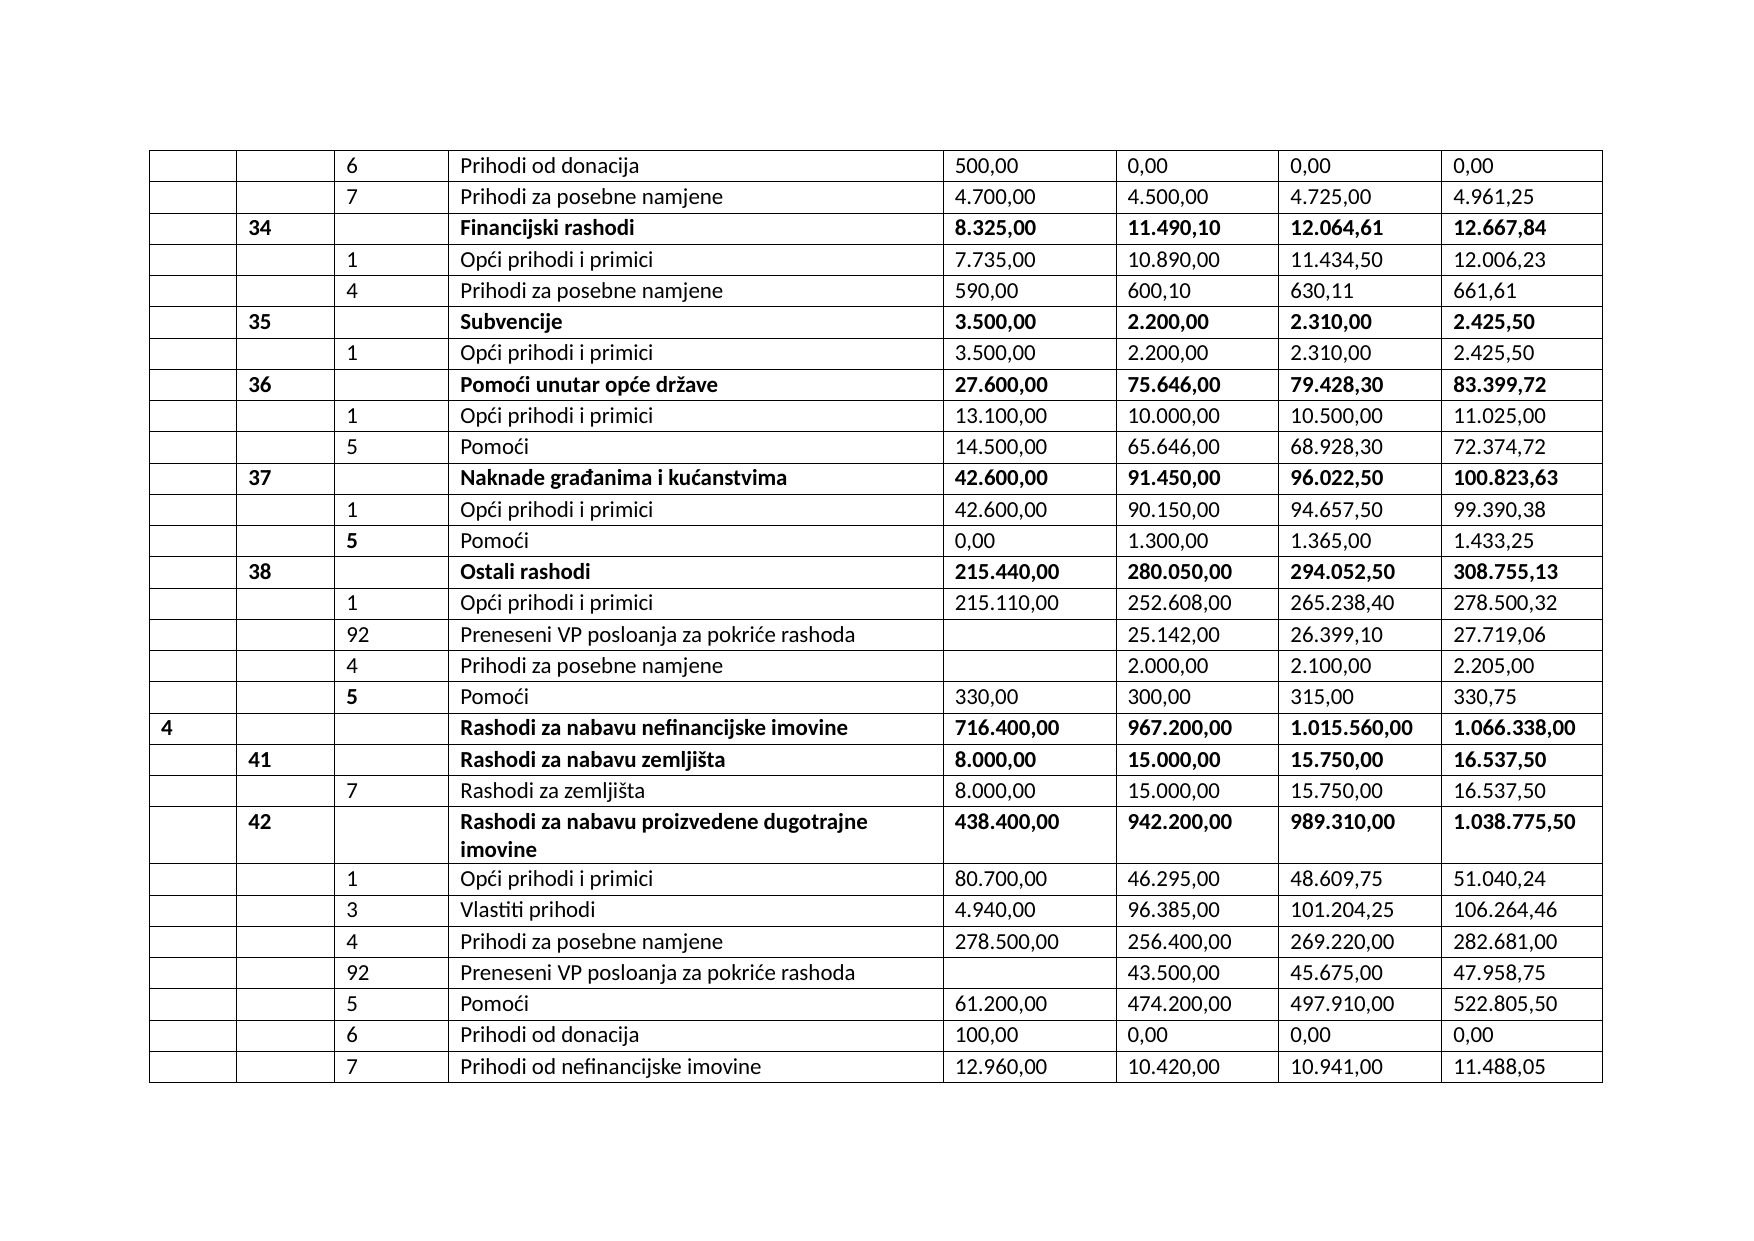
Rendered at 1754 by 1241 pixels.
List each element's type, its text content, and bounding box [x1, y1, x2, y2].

table_cell [237, 958, 334, 988]
table_cell [237, 526, 334, 556]
table_cell [944, 651, 1116, 681]
table_cell 4.700,00 [944, 182, 1116, 212]
table_cell 2.425,50 [1442, 307, 1602, 337]
table_cell Prihodi od nefinancijske imovine [449, 1052, 943, 1082]
table_cell [335, 370, 448, 400]
table_cell 46.295,00 [1117, 864, 1278, 894]
table_cell 11.490,10 [1117, 214, 1278, 244]
table_cell 2.425,50 [1442, 339, 1602, 369]
table_cell 438.400,00 [944, 807, 1116, 863]
table_cell 4 [335, 927, 448, 957]
table_cell 989.310,00 [1279, 807, 1441, 863]
table_cell 106.264,46 [1442, 896, 1602, 926]
table_cell 0,00 [1279, 1021, 1441, 1051]
table_cell 1.066.338,00 [1442, 714, 1602, 744]
table_cell 256.400,00 [1117, 927, 1278, 957]
table_cell 99.390,38 [1442, 495, 1602, 525]
table_cell Ostali rashodi [449, 557, 943, 587]
table_cell Opći prihodi i primici [449, 864, 943, 894]
table_cell 1.038.775,50 [1442, 807, 1602, 863]
table_cell 12.006,23 [1442, 245, 1602, 275]
table_cell [237, 339, 334, 369]
table_cell [150, 651, 236, 681]
table_cell Subvencije [449, 307, 943, 337]
table_cell Pomoći unutar opće države [449, 370, 943, 400]
table_cell [150, 807, 236, 863]
table_cell 27.600,00 [944, 370, 1116, 400]
table_cell 630,11 [1279, 276, 1441, 306]
table_cell 0,00 [1442, 1021, 1602, 1051]
table_cell 100,00 [944, 1021, 1116, 1051]
table_cell 1 [335, 495, 448, 525]
table_cell 96.022,50 [1279, 464, 1441, 494]
table_cell [237, 1052, 334, 1082]
table_cell 0,00 [1279, 151, 1441, 181]
table_cell Opći prihodi i primici [449, 245, 943, 275]
table_cell 5 [335, 526, 448, 556]
table_cell 92 [335, 958, 448, 988]
table_cell 500,00 [944, 151, 1116, 181]
table_cell 4 [150, 714, 236, 744]
table_cell 75.646,00 [1117, 370, 1278, 400]
table_cell Rashodi za zemljišta [449, 776, 943, 806]
table_cell 5 [335, 989, 448, 1019]
table_cell [237, 151, 334, 181]
table_cell [150, 927, 236, 957]
table_cell 4 [335, 651, 448, 681]
table_cell 282.681,00 [1442, 927, 1602, 957]
table_cell [237, 401, 334, 431]
table_cell [150, 589, 236, 619]
table_cell 1 [335, 864, 448, 894]
table_cell 12.667,84 [1442, 214, 1602, 244]
table_cell [237, 864, 334, 894]
table_cell 48.609,75 [1279, 864, 1441, 894]
table_cell [335, 745, 448, 775]
table_cell [150, 401, 236, 431]
table_cell 330,00 [944, 682, 1116, 712]
table_cell 79.428,30 [1279, 370, 1441, 400]
table_cell [237, 776, 334, 806]
table_cell [237, 495, 334, 525]
table_cell Opći prihodi i primici [449, 339, 943, 369]
table_cell 10.000,00 [1117, 401, 1278, 431]
table_cell 15.750,00 [1279, 745, 1441, 775]
table_cell 72.374,72 [1442, 432, 1602, 462]
table_cell 215.440,00 [944, 557, 1116, 587]
table_cell 8.325,00 [944, 214, 1116, 244]
table_cell 42.600,00 [944, 464, 1116, 494]
table_cell [237, 896, 334, 926]
table_cell 15.000,00 [1117, 776, 1278, 806]
table_cell [944, 620, 1116, 650]
table_cell 497.910,00 [1279, 989, 1441, 1019]
table_cell 11.434,50 [1279, 245, 1441, 275]
table_cell 294.052,50 [1279, 557, 1441, 587]
table_cell Pomoći [449, 682, 943, 712]
table_cell 94.657,50 [1279, 495, 1441, 525]
table_cell 101.204,25 [1279, 896, 1441, 926]
table_cell 10.941,00 [1279, 1052, 1441, 1082]
table_cell 278.500,32 [1442, 589, 1602, 619]
table_cell [150, 526, 236, 556]
table_cell [150, 1052, 236, 1082]
table_cell Pomoći [449, 432, 943, 462]
table_cell 5 [335, 432, 448, 462]
table_cell Financijski rashodi [449, 214, 943, 244]
table_cell [335, 714, 448, 744]
table_cell [237, 182, 334, 212]
table_cell 2.205,00 [1442, 651, 1602, 681]
table_cell 0,00 [1117, 151, 1278, 181]
table_cell 1.300,00 [1117, 526, 1278, 556]
table_cell [237, 589, 334, 619]
table_cell 47.958,75 [1442, 958, 1602, 988]
table_cell [237, 682, 334, 712]
table_cell [237, 432, 334, 462]
table_cell 12.064,61 [1279, 214, 1441, 244]
table_cell [944, 958, 1116, 988]
table_cell 2.200,00 [1117, 339, 1278, 369]
table_cell [335, 307, 448, 337]
table_cell 10.420,00 [1117, 1052, 1278, 1082]
table_cell [150, 464, 236, 494]
table_cell 600,10 [1117, 276, 1278, 306]
table_cell [150, 339, 236, 369]
table_cell [150, 776, 236, 806]
table_cell [237, 1021, 334, 1051]
table_cell 16.537,50 [1442, 745, 1602, 775]
table_cell 26.399,10 [1279, 620, 1441, 650]
table_cell 330,75 [1442, 682, 1602, 712]
table_cell 0,00 [1442, 151, 1602, 181]
table_cell 522.805,50 [1442, 989, 1602, 1019]
table_cell [150, 958, 236, 988]
table_cell 308.755,13 [1442, 557, 1602, 587]
table_cell [150, 989, 236, 1019]
table_cell 4 [335, 276, 448, 306]
table_cell 1 [335, 401, 448, 431]
table_cell 215.110,00 [944, 589, 1116, 619]
table_cell 4.500,00 [1117, 182, 1278, 212]
table_cell 15.000,00 [1117, 745, 1278, 775]
table_cell 252.608,00 [1117, 589, 1278, 619]
table_cell 100.823,63 [1442, 464, 1602, 494]
table_cell 942.200,00 [1117, 807, 1278, 863]
table_cell 43.500,00 [1117, 958, 1278, 988]
table_cell [237, 989, 334, 1019]
table_cell 0,00 [1117, 1021, 1278, 1051]
table_cell 68.928,30 [1279, 432, 1441, 462]
table_cell 2.310,00 [1279, 339, 1441, 369]
table_cell 65.646,00 [1117, 432, 1278, 462]
table_cell 27.719,06 [1442, 620, 1602, 650]
table_cell 37 [237, 464, 334, 494]
table_cell Prihodi za posebne namjene [449, 182, 943, 212]
table_cell [237, 927, 334, 957]
table_cell Preneseni VP posloanja za pokriće rashoda [449, 620, 943, 650]
table_cell Prihodi za posebne namjene [449, 927, 943, 957]
table_cell [237, 245, 334, 275]
table_cell 661,61 [1442, 276, 1602, 306]
table_cell 4.961,25 [1442, 182, 1602, 212]
table_cell 15.750,00 [1279, 776, 1441, 806]
table_cell Rashodi za nabavu proizvedene dugotrajne imovine [449, 807, 943, 863]
table_cell 11.488,05 [1442, 1052, 1602, 1082]
table_cell 300,00 [1117, 682, 1278, 712]
table_cell 34 [237, 214, 334, 244]
table_cell 12.960,00 [944, 1052, 1116, 1082]
table_cell 96.385,00 [1117, 896, 1278, 926]
table_cell [150, 896, 236, 926]
table_cell 2.100,00 [1279, 651, 1441, 681]
table_cell 4.725,00 [1279, 182, 1441, 212]
table_cell 3.500,00 [944, 339, 1116, 369]
table_cell 716.400,00 [944, 714, 1116, 744]
table_cell 265.238,40 [1279, 589, 1441, 619]
table_cell 16.537,50 [1442, 776, 1602, 806]
table_cell Pomoći [449, 989, 943, 1019]
table_cell 90.150,00 [1117, 495, 1278, 525]
table_cell [335, 557, 448, 587]
table_cell [335, 807, 448, 863]
table_cell 51.040,24 [1442, 864, 1602, 894]
table_cell Preneseni VP posloanja za pokriće rashoda [449, 958, 943, 988]
table_cell 7 [335, 776, 448, 806]
table_cell [150, 745, 236, 775]
table_cell Opći prihodi i primici [449, 401, 943, 431]
table_cell [150, 370, 236, 400]
table_cell 11.025,00 [1442, 401, 1602, 431]
table_cell 41 [237, 745, 334, 775]
table_cell 590,00 [944, 276, 1116, 306]
table_cell 10.890,00 [1117, 245, 1278, 275]
table_cell 10.500,00 [1279, 401, 1441, 431]
table_cell [150, 245, 236, 275]
table_cell 1.365,00 [1279, 526, 1441, 556]
table_cell [335, 464, 448, 494]
table_cell 7 [335, 1052, 448, 1082]
table_cell [150, 495, 236, 525]
table_cell Opći prihodi i primici [449, 495, 943, 525]
table_cell 1.015.560,00 [1279, 714, 1441, 744]
table_cell Opći prihodi i primici [449, 589, 943, 619]
table_cell 967.200,00 [1117, 714, 1278, 744]
table_cell 7.735,00 [944, 245, 1116, 275]
table_cell [150, 182, 236, 212]
table_cell 6 [335, 1021, 448, 1051]
table_cell [150, 276, 236, 306]
table_cell Prihodi za posebne namjene [449, 651, 943, 681]
table_cell [237, 276, 334, 306]
table_cell 61.200,00 [944, 989, 1116, 1019]
table_cell 80.700,00 [944, 864, 1116, 894]
table_cell 474.200,00 [1117, 989, 1278, 1019]
table_cell 1.433,25 [1442, 526, 1602, 556]
table_cell [150, 682, 236, 712]
table_cell 42 [237, 807, 334, 863]
table_cell 35 [237, 307, 334, 337]
table_cell [237, 651, 334, 681]
table_cell 0,00 [944, 526, 1116, 556]
table_cell [150, 151, 236, 181]
table_cell Pomoći [449, 526, 943, 556]
table_cell Prihodi od donacija [449, 151, 943, 181]
table_cell 2.200,00 [1117, 307, 1278, 337]
table_cell 83.399,72 [1442, 370, 1602, 400]
table_cell 92 [335, 620, 448, 650]
table_cell 8.000,00 [944, 776, 1116, 806]
table_cell 5 [335, 682, 448, 712]
table_cell 45.675,00 [1279, 958, 1441, 988]
table_cell 2.310,00 [1279, 307, 1441, 337]
table_cell 7 [335, 182, 448, 212]
table_cell 269.220,00 [1279, 927, 1441, 957]
table_cell Naknade građanima i kućanstvima [449, 464, 943, 494]
table_cell [335, 214, 448, 244]
table_cell 278.500,00 [944, 927, 1116, 957]
table_cell 36 [237, 370, 334, 400]
table_cell [150, 214, 236, 244]
table_cell [237, 714, 334, 744]
table_cell 25.142,00 [1117, 620, 1278, 650]
table_cell 8.000,00 [944, 745, 1116, 775]
table_cell 6 [335, 151, 448, 181]
table_cell 3 [335, 896, 448, 926]
table_cell 2.000,00 [1117, 651, 1278, 681]
table_cell 1 [335, 589, 448, 619]
table_cell 38 [237, 557, 334, 587]
table_cell 13.100,00 [944, 401, 1116, 431]
table_cell 91.450,00 [1117, 464, 1278, 494]
table_cell [150, 307, 236, 337]
table_cell 14.500,00 [944, 432, 1116, 462]
table_cell 1 [335, 339, 448, 369]
table_cell 280.050,00 [1117, 557, 1278, 587]
table_cell [150, 620, 236, 650]
table_cell [237, 620, 334, 650]
table_cell 1 [335, 245, 448, 275]
table_cell 3.500,00 [944, 307, 1116, 337]
table_cell 4.940,00 [944, 896, 1116, 926]
table_cell [150, 557, 236, 587]
table_cell Vlastiti prihodi [449, 896, 943, 926]
table_cell Rashodi za nabavu zemljišta [449, 745, 943, 775]
table_cell 42.600,00 [944, 495, 1116, 525]
table_cell Prihodi od donacija [449, 1021, 943, 1051]
table_cell Prihodi za posebne namjene [449, 276, 943, 306]
table_cell [150, 864, 236, 894]
table_cell Rashodi za nabavu nefinancijske imovine [449, 714, 943, 744]
table_cell [150, 1021, 236, 1051]
table_cell 315,00 [1279, 682, 1441, 712]
table_cell [150, 432, 236, 462]
